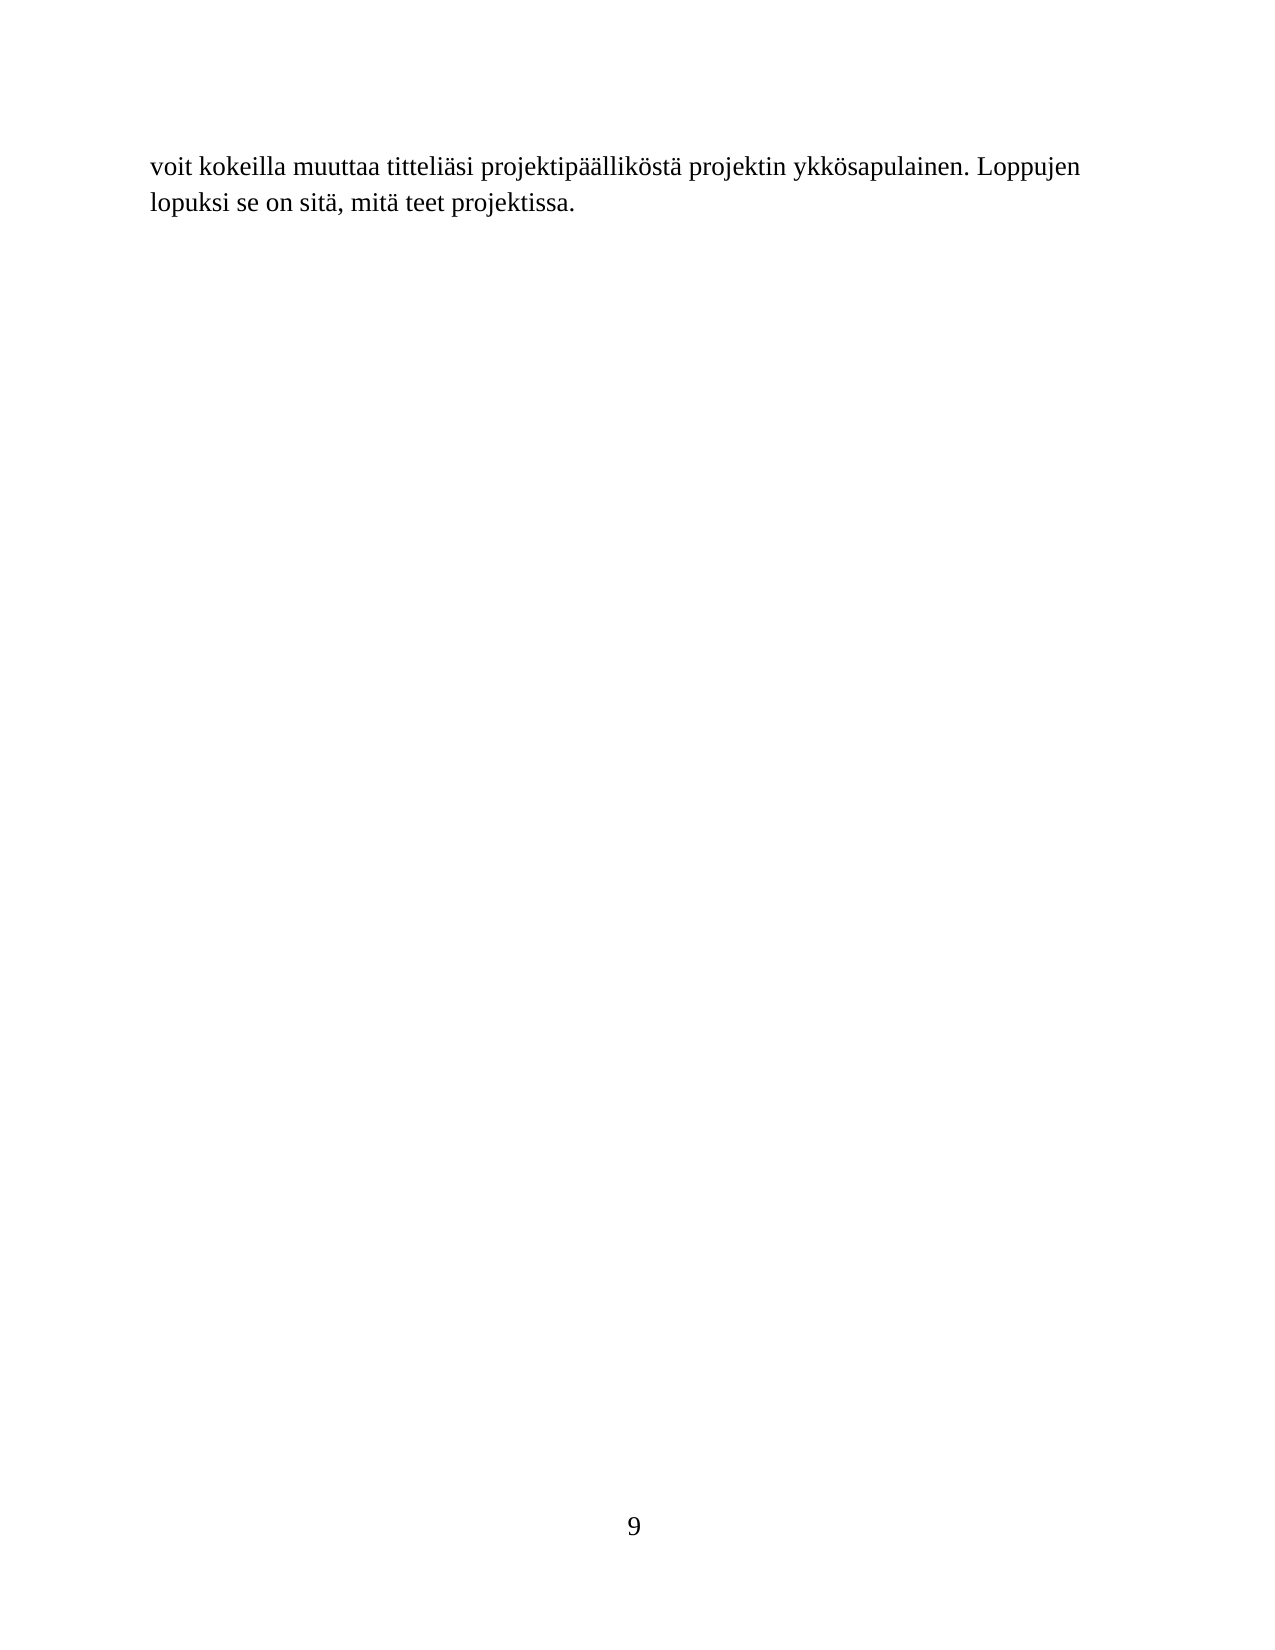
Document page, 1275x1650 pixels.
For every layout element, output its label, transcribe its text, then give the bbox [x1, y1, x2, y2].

text voit kokeilla muuttaa titteliäsi projektipäälliköstä projektin ykkösapulainen. Loppujen lopuksi se on sitä, mitä teet projektissa. [150, 150, 1125, 217]
